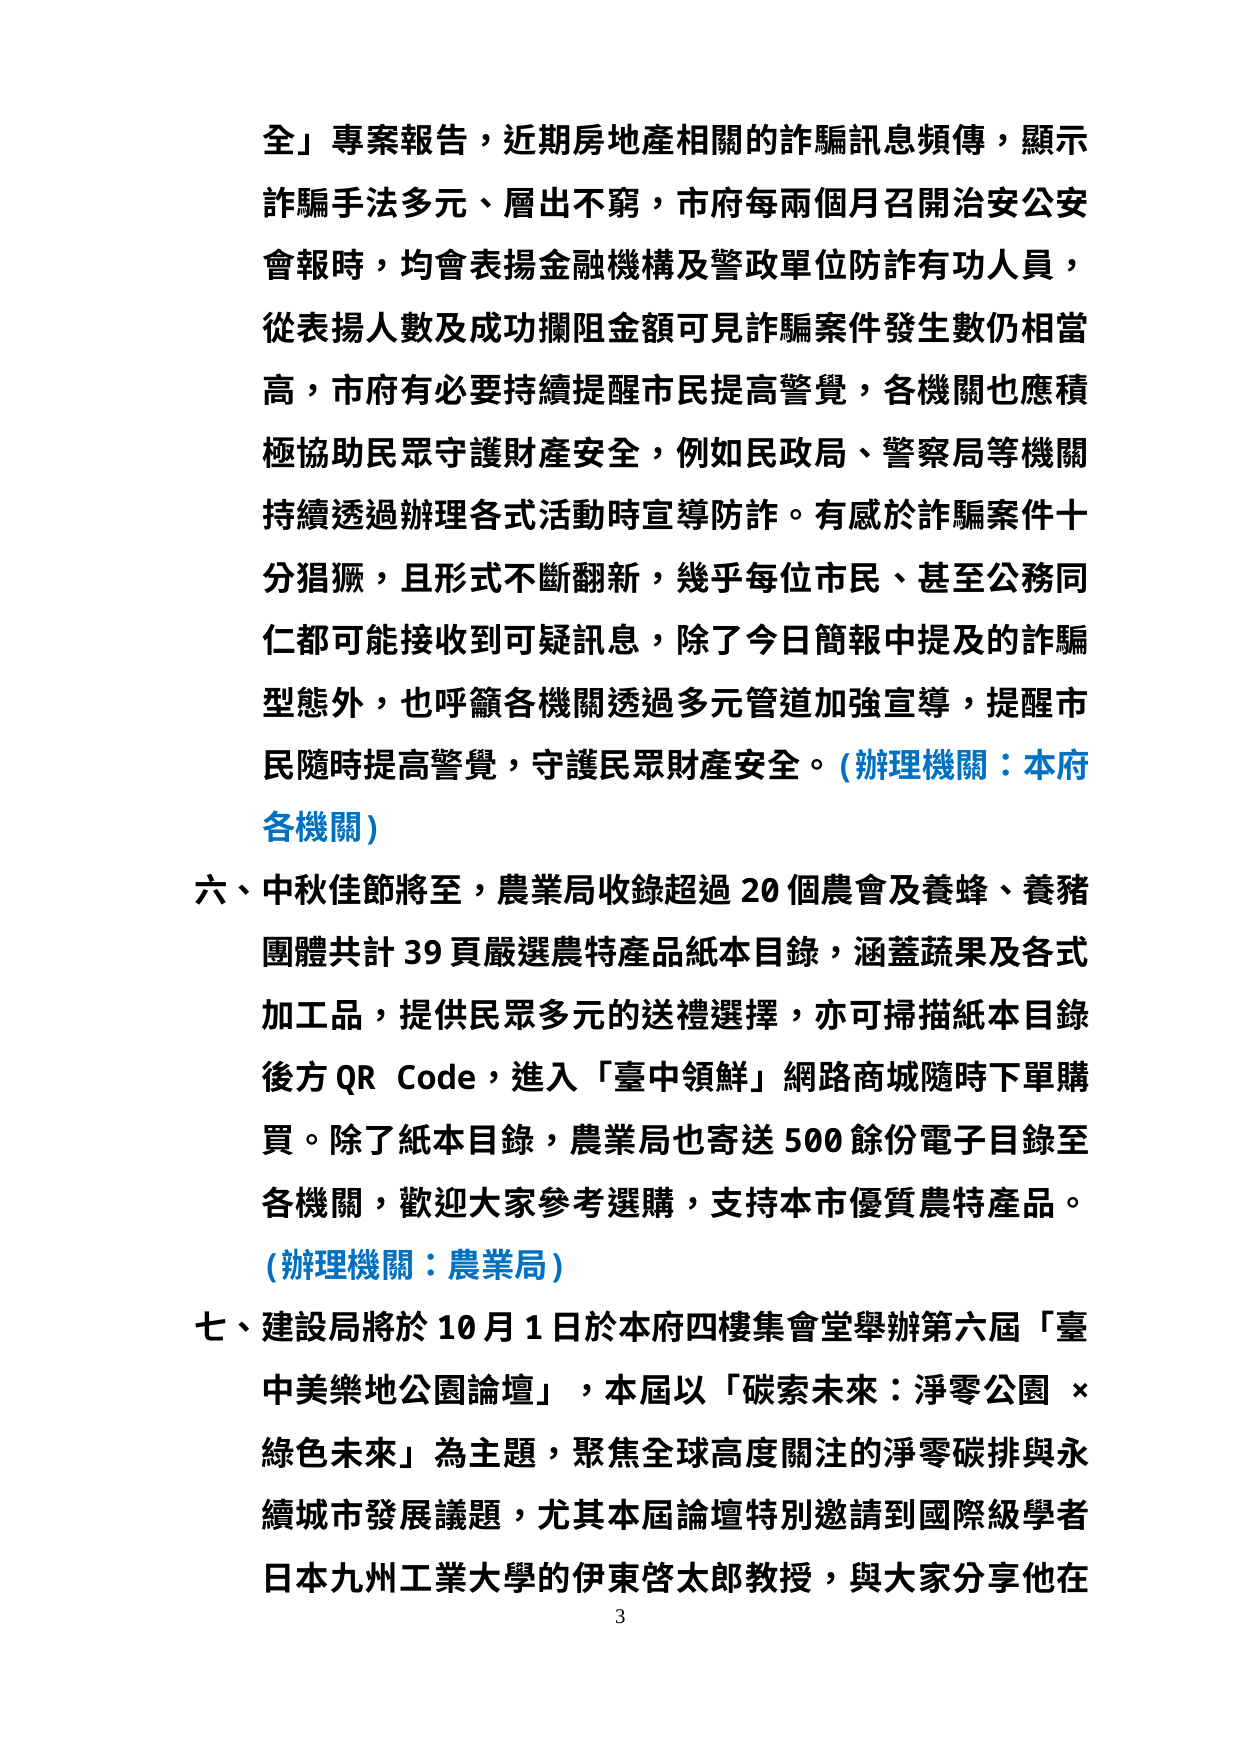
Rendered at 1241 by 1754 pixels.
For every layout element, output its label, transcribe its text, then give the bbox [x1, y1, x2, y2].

list 建設局將於10月1日於本府四樓集會堂舉辦第六屆「臺中美樂地公園論壇」，本屆以「碳索未來：淨零公園 × 綠色未來」為主題，聚焦全球高度關注的淨零碳排與永續城市發展議題，尤其本屆論壇特別邀請到國際級學者日本九州工業大學的伊東啓太郎教授，與大家分享他在城市生態設計及碳中和公園實踐方面的寶貴經驗，為臺灣城市的永續發展帶來更多國際視野與實踐方向。本府過去6年多來，對於美樂地公園的開闢與優化十分重視，至今本市已新建、改建優化超過200座美樂地公園，本次論壇提供大家交流的機會，也希望可以激盪出更多靈感火花，歡迎有興趣的民眾踴躍報名參加，詳細訊息可至建設局網站查詢。(辦理機關：建設局) [194, 1284, 1090, 1596]
list 中秋佳節將至，農業局收錄超過20個農會及養蜂、養豬團體共計39頁嚴選農特產品紙本目錄，涵蓋蔬果及各式加工品，提供民眾多元的送禮選擇，亦可掃描紙本目錄後方QR Code，進入「臺中領鮮」網路商城隨時下單購買。除了紙本目錄，農業局也寄送500餘份電子目錄至各機關，歡迎大家參考選購，支持本市優質農特產品。(辦理機關：農業局) [194, 846, 1090, 1284]
list 全」專案報告，近期房地產相關的詐騙訊息頻傳，顯示詐騙手法多元、層出不窮，市府每兩個月召開治安公安會報時，均會表揚金融機構及警政單位防詐有功人員，從表揚人數及成功攔阻金額可見詐騙案件發生數仍相當高，市府有必要持續提醒市民提高警覺，各機關也應積極協助民眾守護財產安全，例如民政局、警察局等機關持續透過辦理各式活動時宣導防詐。有感於詐騙案件十分猖獗，且形式不斷翻新，幾乎每位市民、甚至公務同仁都可能接收到可疑訊息，除了今日簡報中提及的詐騙型態外，也呼籲各機關透過多元管道加強宣導，提醒市民隨時提高警覺，守護民眾財產安全。(辦理機關：本府各機關) [194, 96, 1090, 846]
